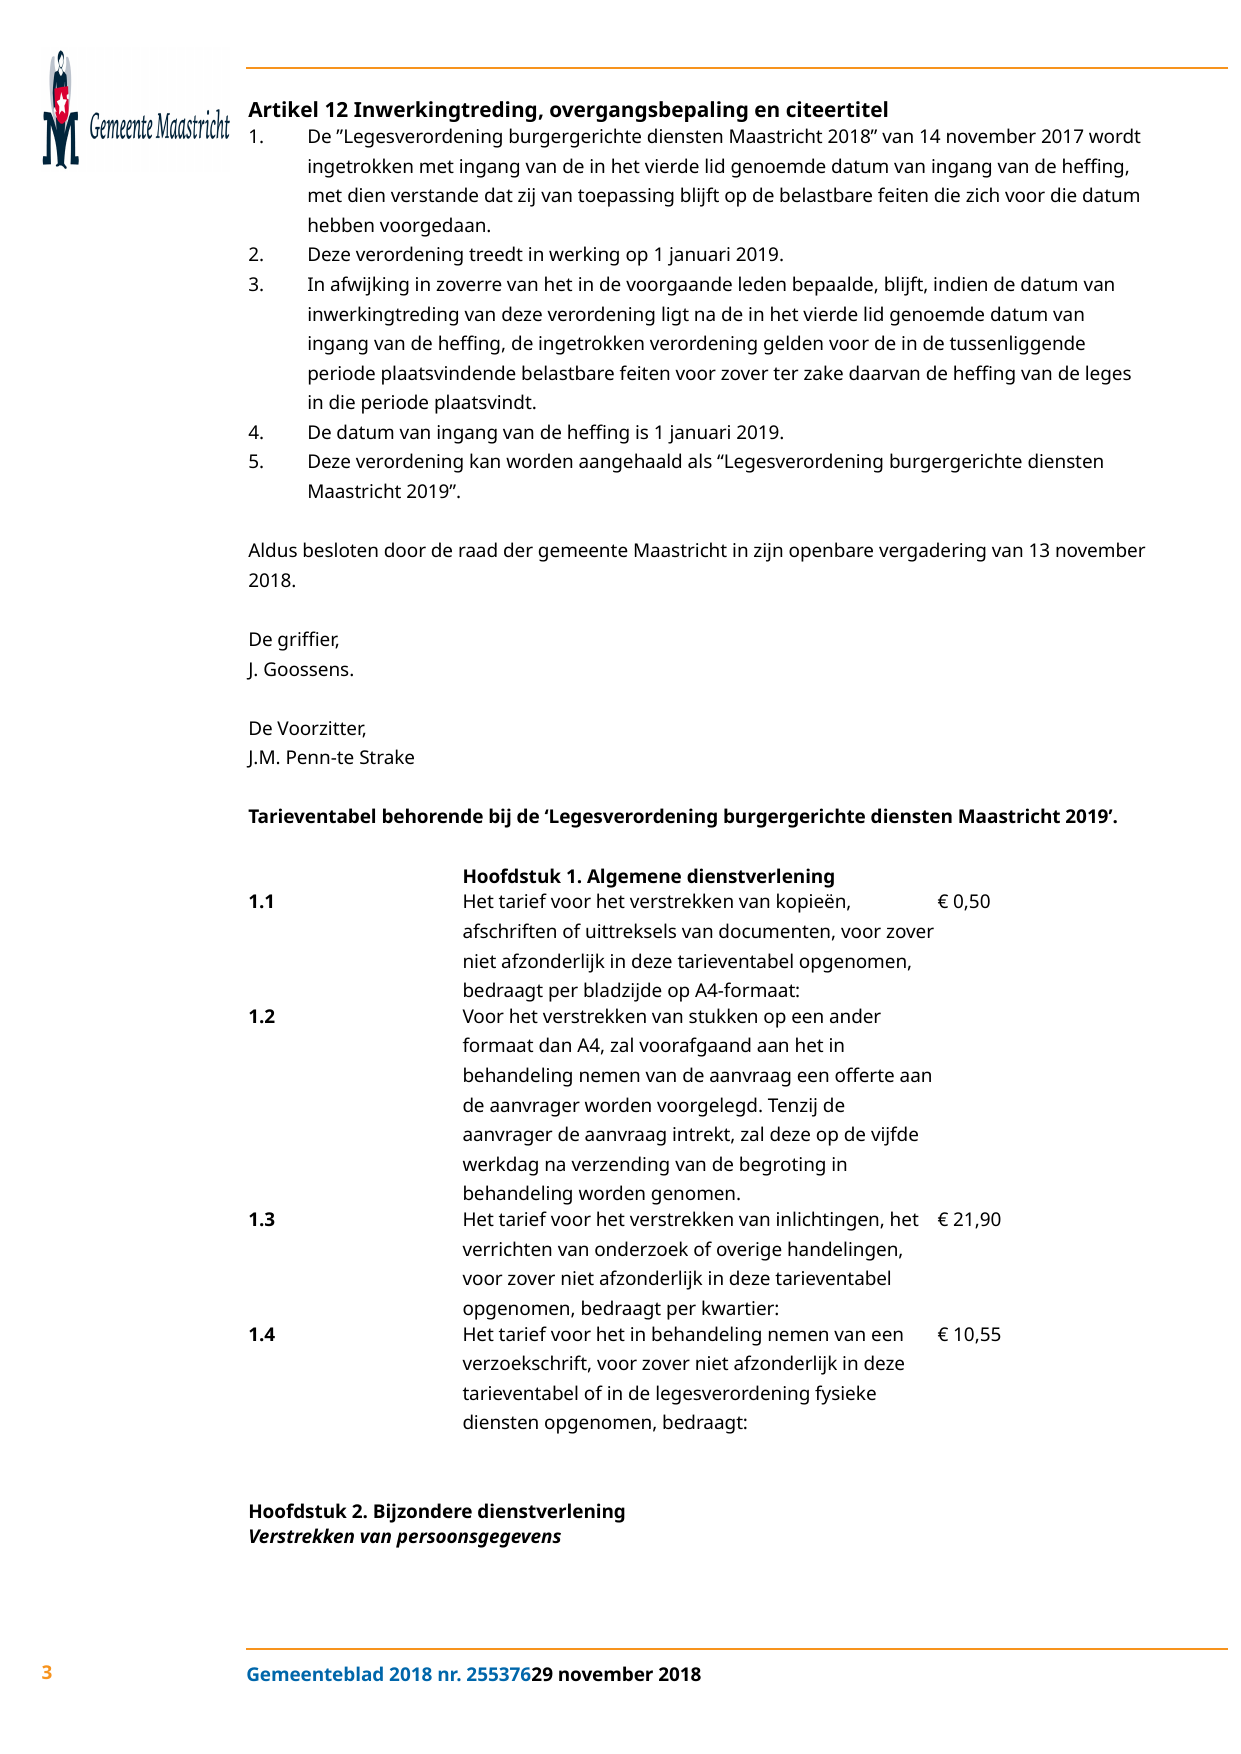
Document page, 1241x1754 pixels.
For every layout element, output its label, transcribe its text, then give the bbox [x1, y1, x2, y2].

list In afwijking in zoverre van het in de voorgaande leden bepaalde, blijft, indien de datum van inwerkingtreding van deze verordening ligt na de in het vierde lid genoemde datum van ingang van de heffing, de ingetrokken verordening gelden voor de in de tussenliggende periode plaatsvindende belastbare feiten voor zover ter zake daarvan de heffing van de leges in die periode plaatsvindt. [248, 271, 1152, 415]
table_cell 1.4 [248, 1321, 462, 1435]
text Tarieventabel behorende bij de ‘Legesverordening burgergerichte diensten Maastricht 2019’. [248, 804, 1152, 829]
table_cell 1.2 [248, 1003, 462, 1206]
list Deze verordening kan worden aangehaald als “Legesverordening burgergerichte diensten Maastricht 2019”. [248, 449, 1152, 504]
list Deze verordening treedt in werking op 1 januari 2019. [248, 242, 1152, 267]
table_cell € 10,55 [937, 1321, 1152, 1435]
list De ”Legesverordening burgergerichte diensten Maastricht 2018” van 14 november 2017 wordt ingetrokken met ingang van de in het vierde lid genoemde datum van ingang van de heffing, met dien verstande dat zij van toepassing blijft op de belastbare feiten die zich voor die datum hebben voorgedaan. [248, 123, 1152, 238]
table_cell € 21,90 [937, 1206, 1152, 1321]
table_cell Het tarief voor het verstrekken van inlichtingen, het verrichten van onderzoek of overige handelingen, voor zover niet afzonderlijk in deze tarieventabel opgenomen, bedraagt per kwartier: [462, 1206, 937, 1321]
table_cell Verstrekken van persoonsgegevens [248, 1524, 1004, 1608]
table_header [937, 863, 1152, 889]
text Aldus besloten door de raad der gemeente Maastricht in zijn openbare vergadering van 13 november 2018. [248, 537, 1152, 593]
table_header [1004, 1498, 1152, 1523]
text De Voorzitter, [248, 715, 1152, 741]
table_header Hoofdstuk 1. Algemene dienstverlening [462, 863, 937, 889]
picture [41, 47, 231, 172]
table_cell Het tarief voor het verstrekken van kopieën, afschriften of uittreksels van documenten, voor zover niet afzonderlijk in deze tarieventabel opgenomen, bedraagt per bladzijde op A4-formaat: [462, 889, 937, 1003]
text J. Goossens. [248, 656, 1152, 681]
table_cell 1.1 [248, 889, 462, 1003]
text Artikel 12 Inwerkingtreding, overgangsbepaling en citeertitel [248, 95, 1152, 123]
list De datum van ingang van de heffing is 1 januari 2019. [248, 419, 1152, 445]
table_cell 1.3 [248, 1206, 462, 1321]
text J.M. Penn-te Strake [248, 744, 1152, 770]
table_cell € 0,50 [937, 889, 1152, 1003]
table_header [248, 863, 462, 889]
table_header Hoofdstuk 2. Bijzondere dienstverlening [248, 1498, 1004, 1523]
text De griffier, [248, 626, 1152, 652]
table_cell Het tarief voor het in behandeling nemen van een verzoekschrift, voor zover niet afzonderlijk in deze tarieventabel of in de legesverordening fysieke diensten opgenomen, bedraagt: [462, 1321, 937, 1435]
table_cell Voor het verstrekken van stukken op een ander formaat dan A4, zal voorafgaand aan het in behandeling nemen van de aanvraag een offerte aan de aanvrager worden voorgelegd. Tenzij de aanvrager de aanvraag intrekt, zal deze op de vijfde werkdag na verzending van de begroting in behandeling worden genomen. [462, 1003, 937, 1206]
table_cell [937, 1003, 1152, 1206]
